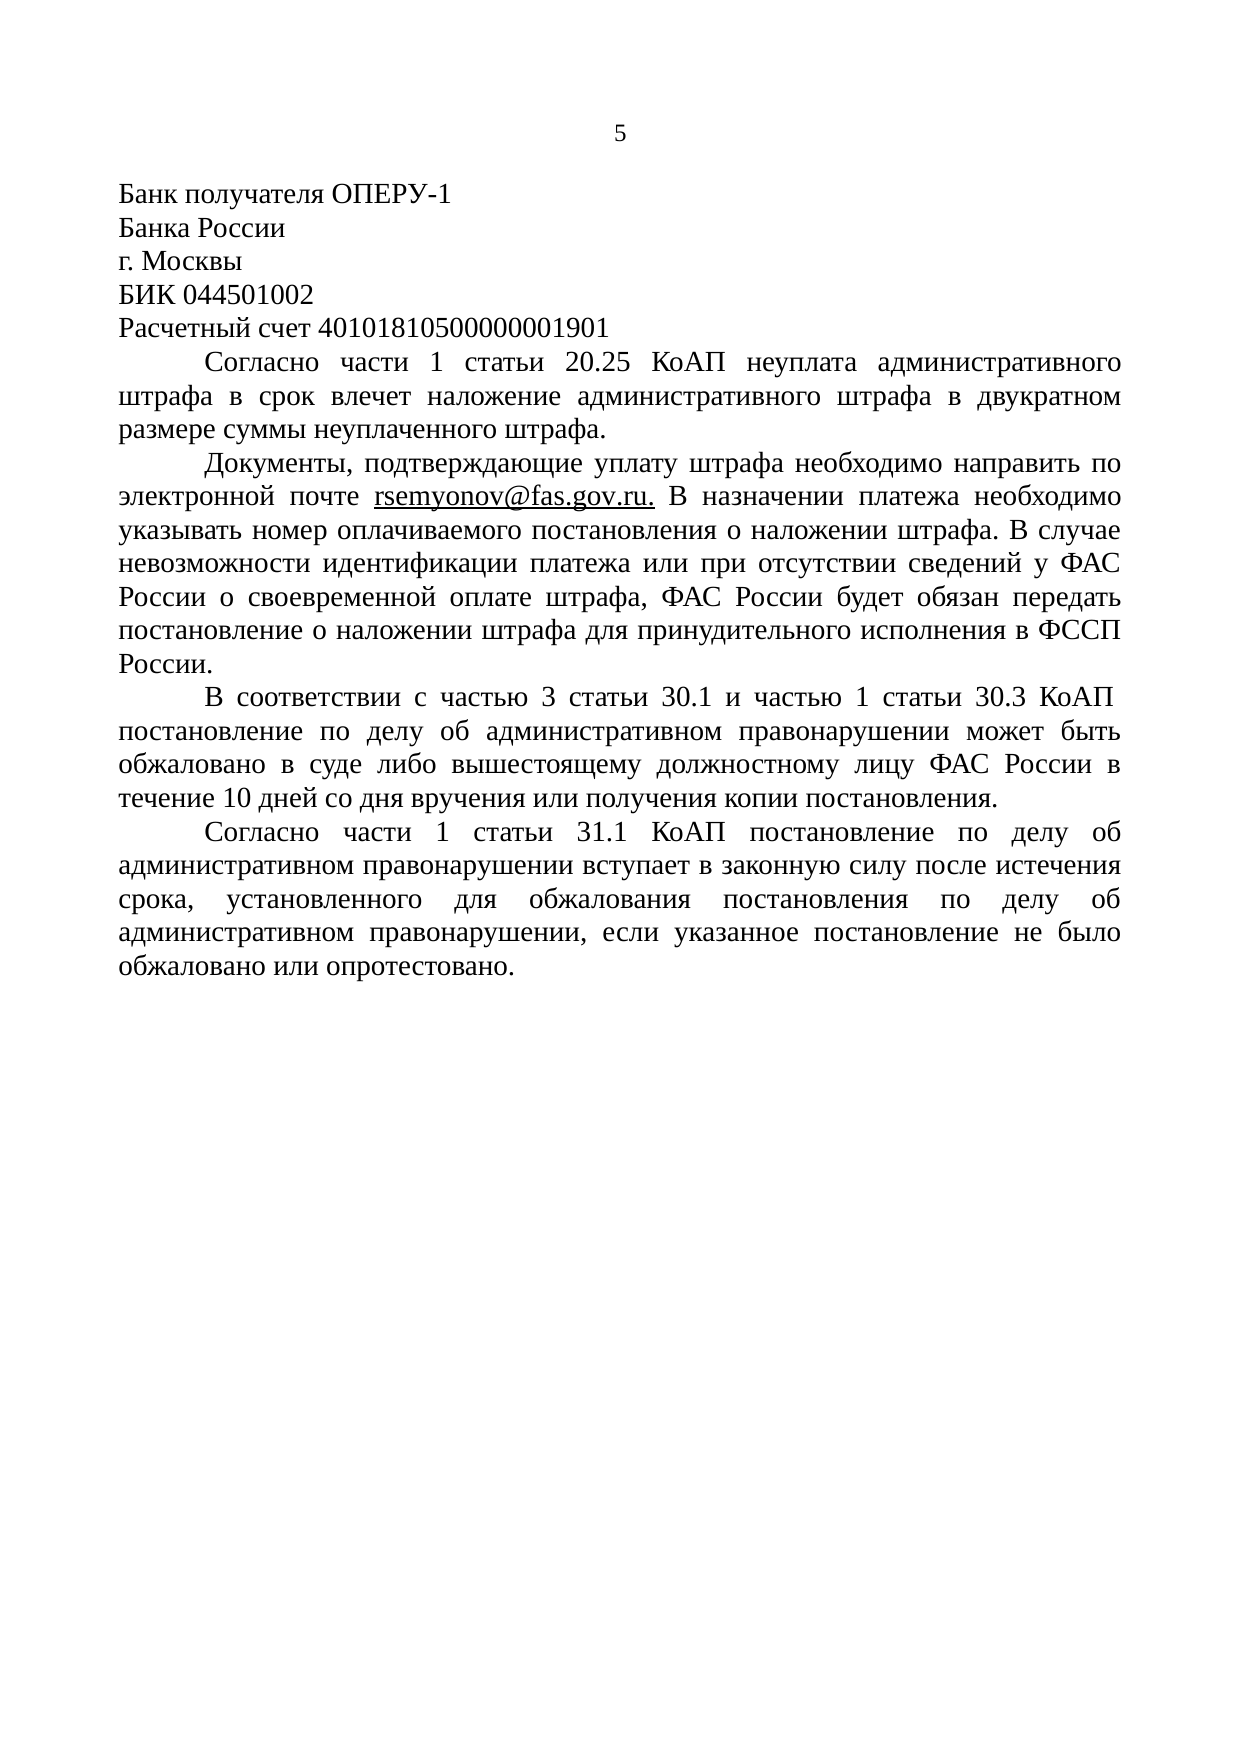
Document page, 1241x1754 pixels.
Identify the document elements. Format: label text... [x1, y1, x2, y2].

text Банк получателя ОПЕРУ-1 [118, 176, 1122, 210]
text Согласно части 1 статьи 31.1 КоАП постановление по делу об административном правонарушении вступает в законную силу после истечения срока, установленного для обжалования постановления по делу об административном правонарушении, если указанное постановление не было обжаловано или опротестовано. [118, 814, 1122, 981]
text Банка России [118, 210, 1122, 243]
text БИК 044501002 [118, 277, 1122, 311]
text Расчетный счет 40101810500000001901 [118, 311, 1122, 344]
text Документы, подтверждающие уплату штрафа необходимо направить по электронной почте rsemyonov@fas.gov.ru. В назначении платежа необходимо указывать номер оплачиваемого постановления о наложении штрафа. В случае невозможности идентификации платежа или при отсутствии сведений у ФАС России о своевременной оплате штрафа, ФАС России будет обязан передать постановление о наложении штрафа для принудительного исполнения в ФССП России. [118, 445, 1122, 679]
text Согласно части 1 статьи 20.25 КоАП неуплата административного штрафа в срок влечет наложение административного штрафа в двукратном размере суммы неуплаченного штрафа. [118, 344, 1122, 445]
text г. Москвы [118, 243, 1122, 277]
text В соответствии с частью 3 статьи 30.1 и частью 1 статьи 30.3 КоАП постановление по делу об административном правонарушении может быть обжаловано в суде либо вышестоящему должностному лицу ФАС России в течение 10 дней со дня вручения или получения копии постановления. [118, 679, 1122, 814]
